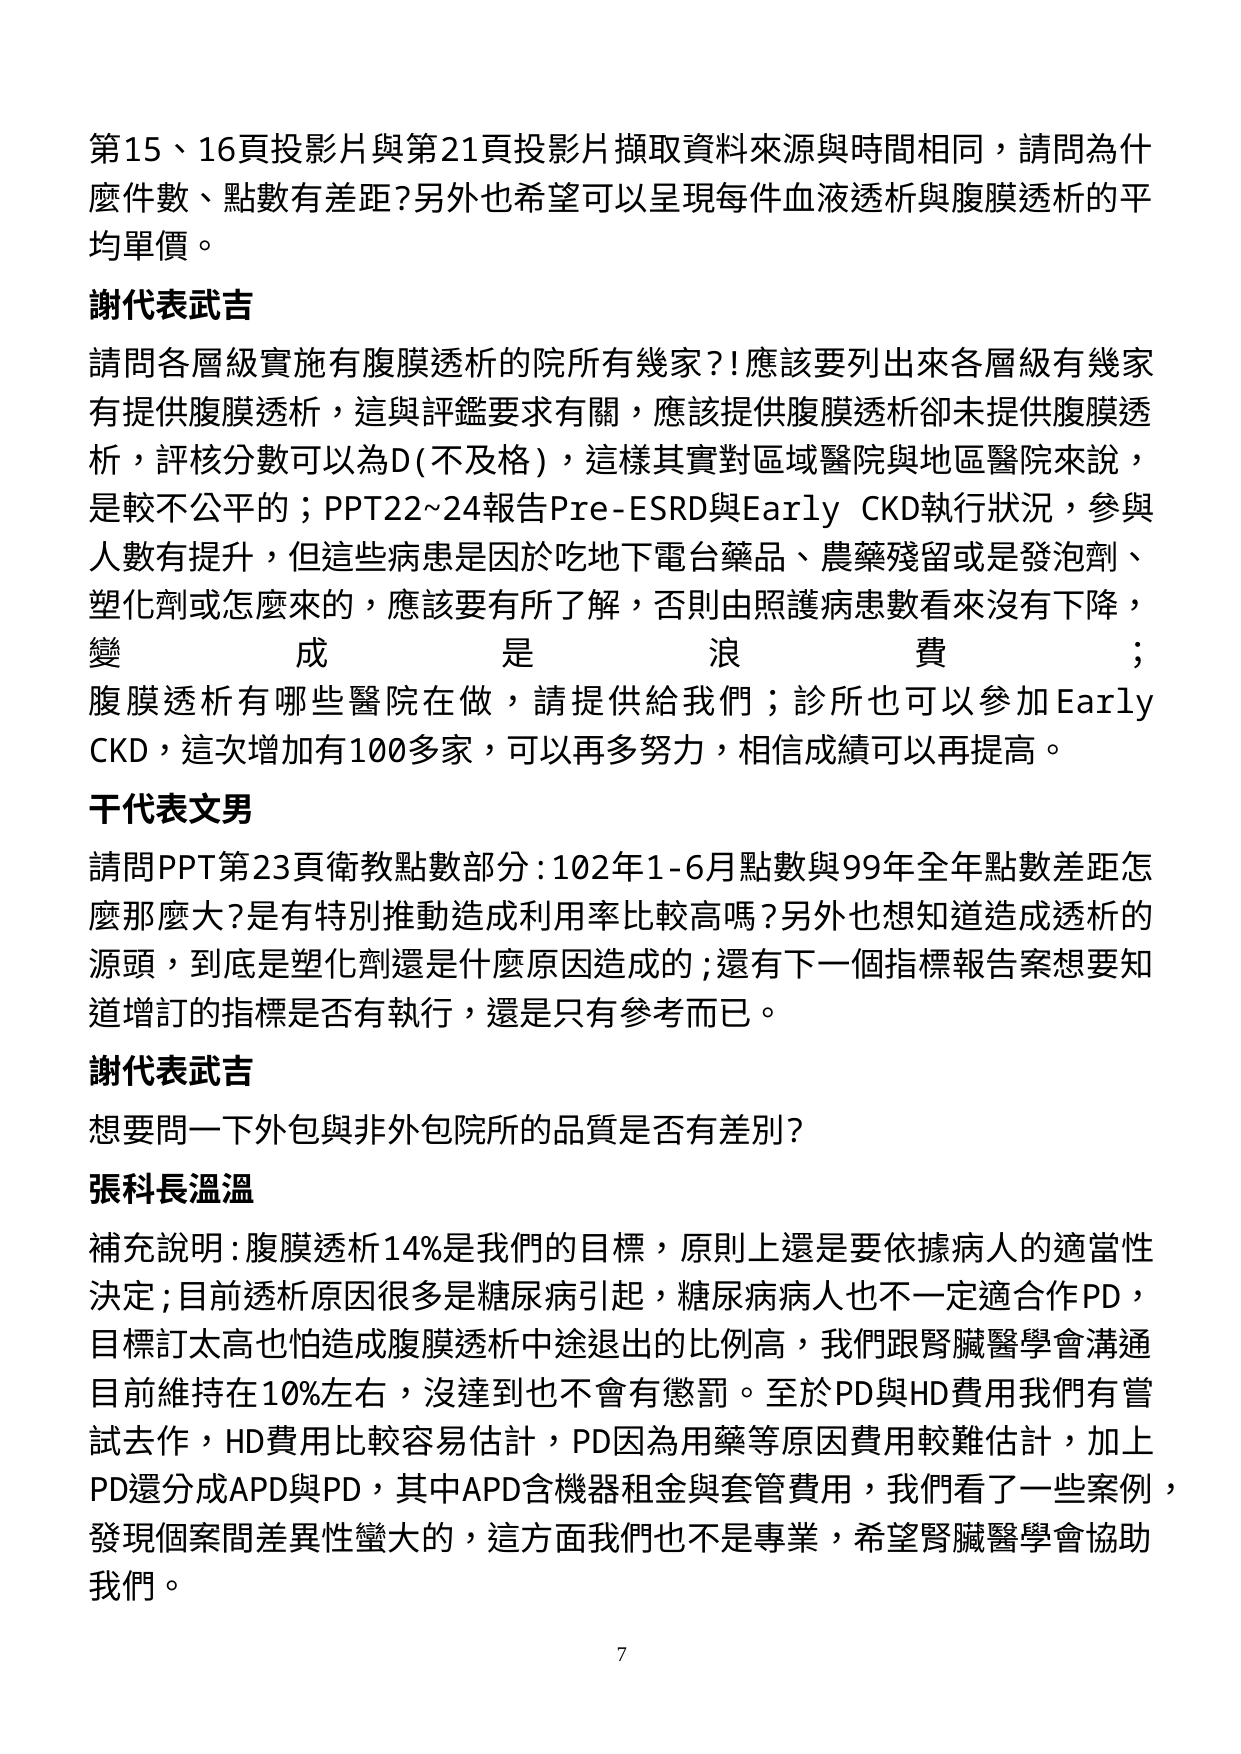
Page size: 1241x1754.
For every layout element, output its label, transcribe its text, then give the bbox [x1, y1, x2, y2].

text 干代表文男 [89, 782, 1154, 831]
text 請問各層級實施有腹膜透析的院所有幾家?!應該要列出來各層級有幾家有提供腹膜透析，這與評鑑要求有關，應該提供腹膜透析卻未提供腹膜透析，評核分數可以為D(不及格)，這樣其實對區域醫院與地區醫院來說，是較不公平的；PPT22~24報告Pre-ESRD與Early CKD執行狀況，參與人數有提升，但這些病患是因於吃地下電台藥品、農藥殘留或是發泡劑、塑化劑或怎麼來的，應該要有所了解，否則由照護病患數看來沒有下降，變成是浪費； 腹膜透析有哪些醫院在做，請提供給我們；診所也可以參加Early CKD，這次增加有100多家，可以再多努力，相信成績可以再提高。 [89, 337, 1154, 772]
text 張科長溫溫 [89, 1163, 1154, 1211]
text 想要問一下外包與非外包院所的品質是否有差別? [89, 1104, 1154, 1152]
text 請問PPT第23頁衛教點數部分:102年1-6月點數與99年全年點數差距怎麼那麼大?是有特別推動造成利用率比較高嗎?另外也想知道造成透析的源頭，到底是塑化劑還是什麼原因造成的;還有下一個指標報告案想要知道增訂的指標是否有執行，還是只有參考而已。 [89, 841, 1154, 1035]
text 補充說明:腹膜透析14%是我們的目標，原則上還是要依據病人的適當性決定;目前透析原因很多是糖尿病引起，糖尿病病人也不一定適合作PD，目標訂太高也怕造成腹膜透析中途退出的比例高，我們跟腎臟醫學會溝通，目前維持在10%左右，沒達到也不會有懲罰。至於PD與HD費用我們有嘗試去作，HD費用比較容易估計，PD因為用藥等原因費用較難估計，加上PD還分成APD與PD，其中APD含機器租金與套管費用，我們看了一些案例，發現個案間差異性蠻大的，這方面我們也不是專業，希望腎臟醫學會協助我們。 [89, 1221, 1154, 1608]
text 謝代表武吉 [89, 278, 1154, 327]
text 謝代表武吉 [89, 1045, 1154, 1093]
text 第15、16頁投影片與第21頁投影片擷取資料來源與時間相同，請問為什麼件數、點數有差距?另外也希望可以呈現每件血液透析與腹膜透析的平均單價。 [89, 123, 1154, 268]
